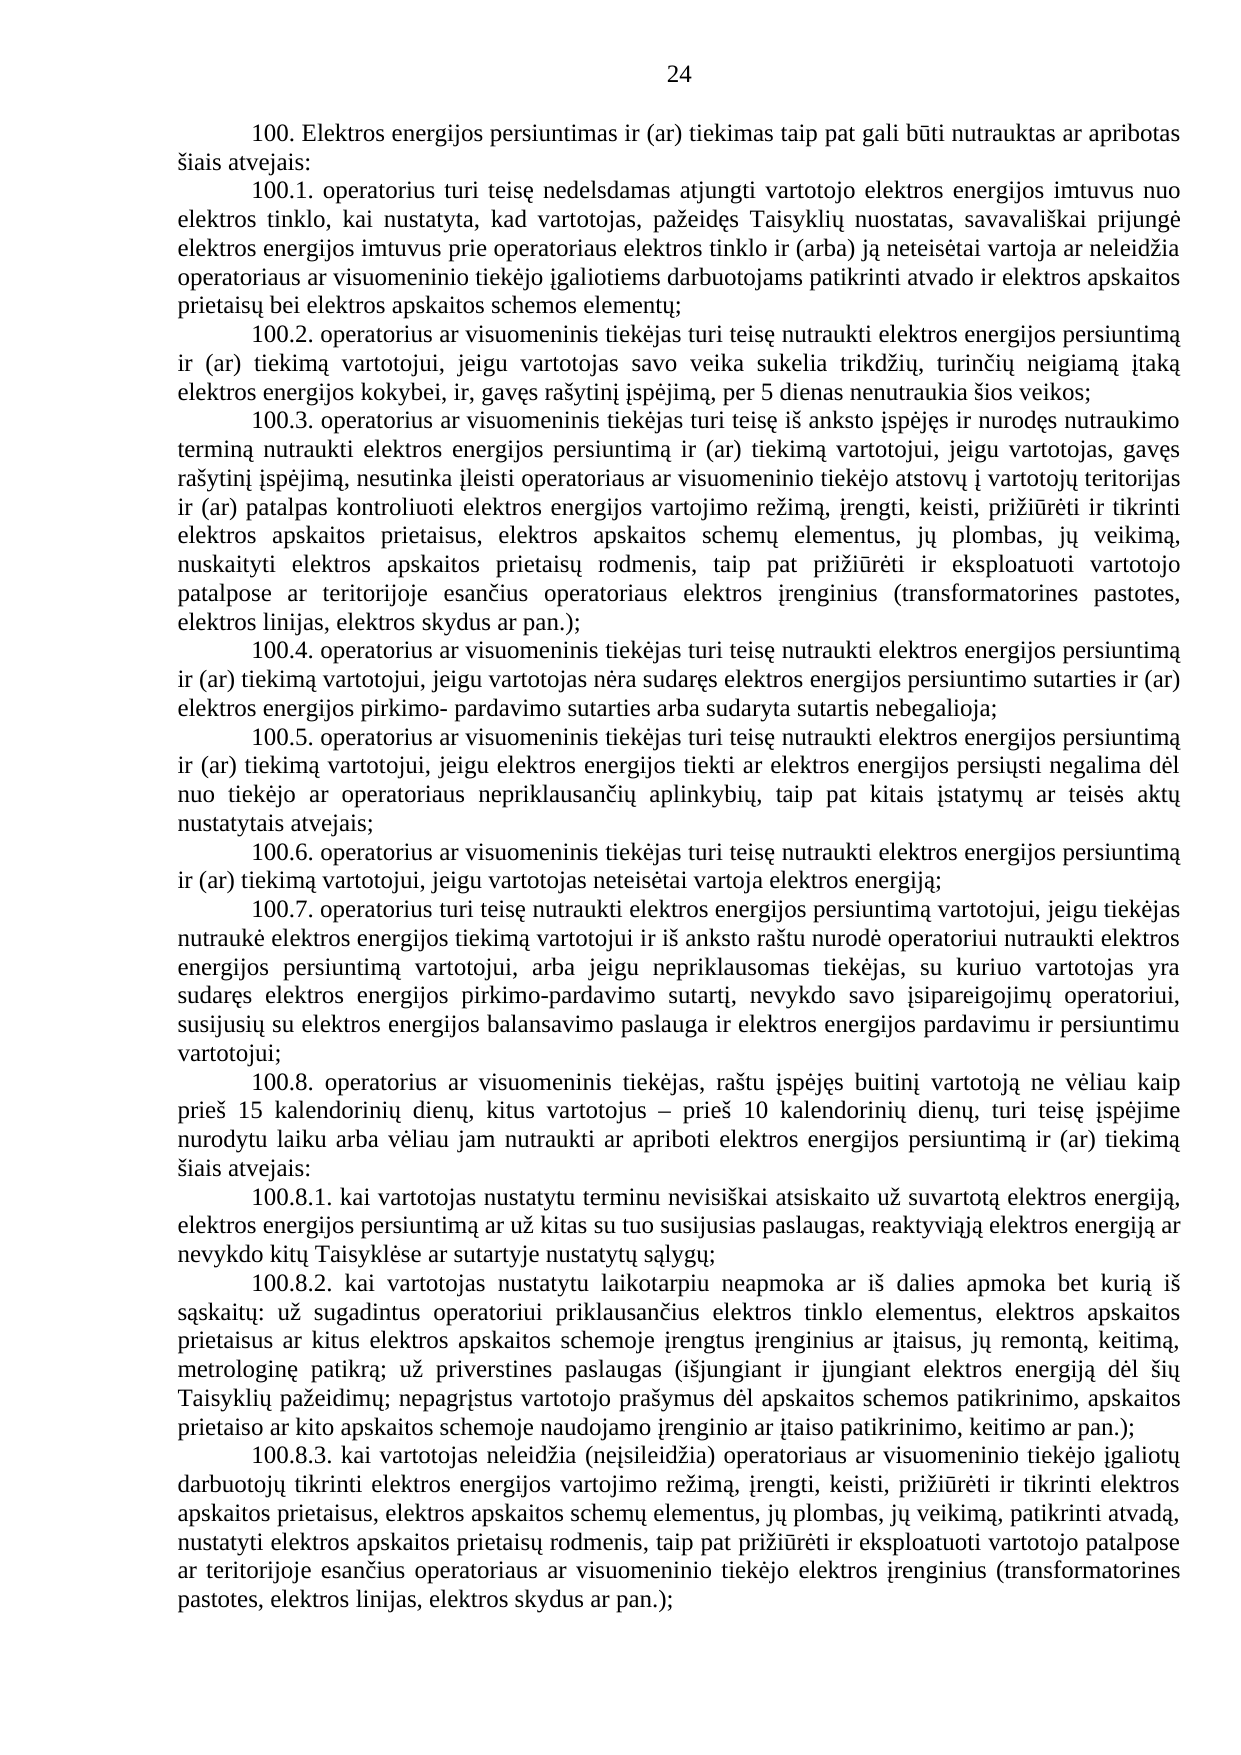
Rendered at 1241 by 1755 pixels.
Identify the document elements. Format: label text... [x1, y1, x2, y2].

text 100.4. operatorius ar visuomeninis tiekėjas turi teisę nutraukti elektros energijos persiuntimą ir (ar) tiekimą vartotojui, jeigu vartotojas nėra sudaręs elektros energijos persiuntimo sutarties ir (ar) elektros energijos pirkimo- pardavimo sutarties arba sudaryta sutartis nebegalioja; [177, 636, 1181, 722]
text 100.1. operatorius turi teisę nedelsdamas atjungti vartotojo elektros energijos imtuvus nuo elektros tinklo, kai nustatyta, kad vartotojas, pažeidęs Taisyklių nuostatas, savavališkai prijungė elektros energijos imtuvus prie operatoriaus elektros tinklo ir (arba) ją neteisėtai vartoja ar neleidžia operatoriaus ar visuomeninio tiekėjo įgaliotiems darbuotojams patikrinti atvado ir elektros apskaitos prietaisų bei elektros apskaitos schemos elementų; [177, 176, 1181, 319]
text 100.5. operatorius ar visuomeninis tiekėjas turi teisę nutraukti elektros energijos persiuntimą ir (ar) tiekimą vartotojui, jeigu elektros energijos tiekti ar elektros energijos persiųsti negalima dėl nuo tiekėjo ar operatoriaus nepriklausančių aplinkybių, taip pat kitais įstatymų ar teisės aktų nustatytais atvejais; [177, 722, 1181, 837]
text 100.2. operatorius ar visuomeninis tiekėjas turi teisę nutraukti elektros energijos persiuntimą ir (ar) tiekimą vartotojui, jeigu vartotojas savo veika sukelia trikdžių, turinčių neigiamą įtaką elektros energijos kokybei, ir, gavęs rašytinį įspėjimą, per 5 dienas nenutraukia šios veikos; [177, 319, 1181, 406]
text 100.8. operatorius ar visuomeninis tiekėjas, raštu įspėjęs buitinį vartotoją ne vėliau kaip prieš 15 kalendorinių dienų, kitus vartotojus – prieš 10 kalendorinių dienų, turi teisę įspėjime nurodytu laiku arba vėliau jam nutraukti ar apriboti elektros energijos persiuntimą ir (ar) tiekimą šiais atvejais: [177, 1067, 1181, 1182]
text 100.8.1. kai vartotojas nustatytu terminu nevisiškai atsiskaito už suvartotą elektros energiją, elektros energijos persiuntimą ar už kitas su tuo susijusias paslaugas, reaktyviąją elektros energiją ar nevykdo kitų Taisyklėse ar sutartyje nustatytų sąlygų; [177, 1182, 1181, 1268]
text 100.3. operatorius ar visuomeninis tiekėjas turi teisę iš anksto įspėjęs ir nurodęs nutraukimo terminą nutraukti elektros energijos persiuntimą ir (ar) tiekimą vartotojui, jeigu vartotojas, gavęs rašytinį įspėjimą, nesutinka įleisti operatoriaus ar visuomeninio tiekėjo atstovų į vartotojų teritorijas ir (ar) patalpas kontroliuoti elektros energijos vartojimo režimą, įrengti, keisti, prižiūrėti ir tikrinti elektros apskaitos prietaisus, elektros apskaitos schemų elementus, jų plombas, jų veikimą, nuskaityti elektros apskaitos prietaisų rodmenis, taip pat prižiūrėti ir eksploatuoti vartotojo patalpose ar teritorijoje esančius operatoriaus elektros įrenginius (transformatorines pastotes, elektros linijas, elektros skydus ar pan.); [177, 406, 1181, 636]
text 100.8.3. kai vartotojas neleidžia (neįsileidžia) operatoriaus ar visuomeninio tiekėjo įgaliotų darbuotojų tikrinti elektros energijos vartojimo režimą, įrengti, keisti, prižiūrėti ir tikrinti elektros apskaitos prietaisus, elektros apskaitos schemų elementus, jų plombas, jų veikimą, patikrinti atvadą, nustatyti elektros apskaitos prietaisų rodmenis, taip pat prižiūrėti ir eksploatuoti vartotojo patalpose ar teritorijoje esančius operatoriaus ar visuomeninio tiekėjo elektros įrenginius (transformatorines pastotes, elektros linijas, elektros skydus ar pan.); [177, 1441, 1181, 1613]
text 100.6. operatorius ar visuomeninis tiekėjas turi teisę nutraukti elektros energijos persiuntimą ir (ar) tiekimą vartotojui, jeigu vartotojas neteisėtai vartoja elektros energiją; [177, 837, 1181, 894]
text 100.8.2. kai vartotojas nustatytu laikotarpiu neapmoka ar iš dalies apmoka bet kurią iš sąskaitų: už sugadintus operatoriui priklausančius elektros tinklo elementus, elektros apskaitos prietaisus ar kitus elektros apskaitos schemoje įrengtus įrenginius ar įtaisus, jų remontą, keitimą, metrologinę patikrą; už priverstines paslaugas (išjungiant ir įjungiant elektros energiją dėl šių Taisyklių pažeidimų; nepagrįstus vartotojo prašymus dėl apskaitos schemos patikrinimo, apskaitos prietaiso ar kito apskaitos schemoje naudojamo įrenginio ar įtaiso patikrinimo, keitimo ar pan.); [177, 1268, 1181, 1441]
text 100.7. operatorius turi teisę nutraukti elektros energijos persiuntimą vartotojui, jeigu tiekėjas nutraukė elektros energijos tiekimą vartotojui ir iš anksto raštu nurodė operatoriui nutraukti elektros energijos persiuntimą vartotojui, arba jeigu nepriklausomas tiekėjas, su kuriuo vartotojas yra sudaręs elektros energijos pirkimo-pardavimo sutartį, nevykdo savo įsipareigojimų operatoriui, susijusių su elektros energijos balansavimo paslauga ir elektros energijos pardavimu ir persiuntimu vartotojui; [177, 894, 1181, 1067]
text 100. Elektros energijos persiuntimas ir (ar) tiekimas taip pat gali būti nutrauktas ar apribotas šiais atvejais: [177, 118, 1181, 176]
